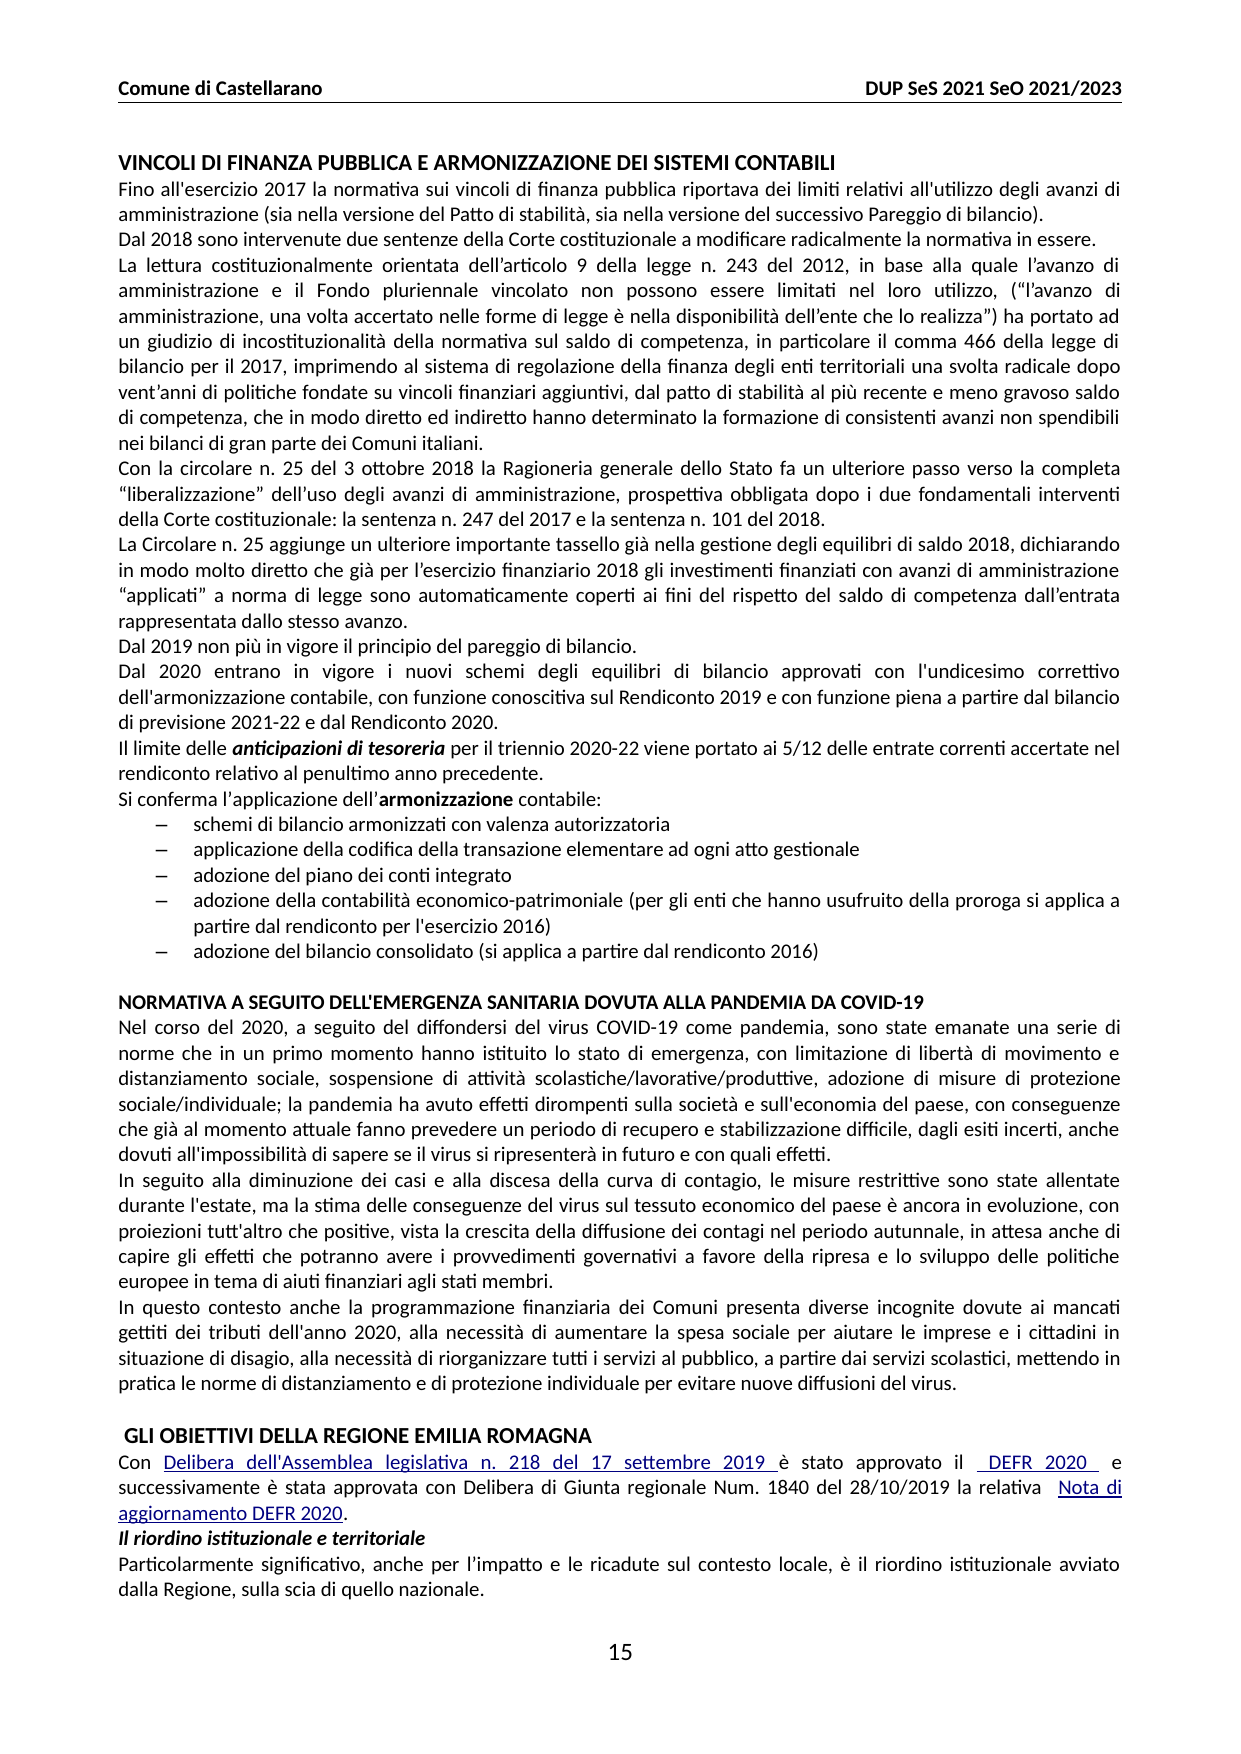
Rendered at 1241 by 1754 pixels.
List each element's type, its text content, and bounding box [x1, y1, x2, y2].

text In questo contesto anche la programmazione finanziaria dei Comuni presenta diverse incognite dovute ai mancati gettiti dei tributi dell'anno 2020, alla necessità di aumentare la spesa sociale per aiutare le imprese e i cittadini in situazione di disagio, alla necessità di riorganizzare tutti i servizi al pubblico, a partire dai servizi scolastici, mettendo in pratica le norme di distanziamento e di protezione individuale per evitare nuove diffusioni del virus. [118, 1294, 1122, 1396]
text Dal 2019 non più in vigore il principio del pareggio di bilancio. [118, 633, 1122, 659]
text Nel corso del 2020, a seguito del diffondersi del virus COVID-19 come pandemia, sono state emanate una serie di norme che in un primo momento hanno istituito lo stato di emergenza, con limitazione di libertà di movimento e distanziamento sociale, sospensione di attività scolastiche/lavorative/produttive, adozione di misure di protezione sociale/individuale; la pandemia ha avuto effetti dirompenti sulla società e sull'economia del paese, con conseguenze che già al momento attuale fanno prevedere un periodo di recupero e stabilizzazione difficile, dagli esiti incerti, anche dovuti all'impossibilità di sapere se il virus si ripresenterà in futuro e con quali effetti. [118, 1014, 1122, 1167]
text Si conferma l’applicazione dell’armonizzazione contabile: [118, 786, 1122, 811]
list adozione della contabilità economico-patrimoniale (per gli enti che hanno usufruito della proroga si applica a partire dal rendiconto per l'esercizio 2016) [156, 887, 1122, 938]
text Il riordino istituzionale e territoriale [118, 1525, 1122, 1551]
text NORMATIVA A SEGUITO DELL'EMERGENZA SANITARIA DOVUTA ALLA PANDEMIA DA COVID-19 [118, 989, 1122, 1014]
list schemi di bilancio armonizzati con valenza autorizzatoria [156, 811, 1122, 837]
text Dal 2018 sono intervenute due sentenze della Corte costituzionale a modificare radicalmente la normativa in essere. [118, 227, 1122, 252]
text La lettura costituzionalmente orientata dell’articolo 9 della legge n. 243 del 2012, in base alla quale l’avanzo di amministrazione e il Fondo pluriennale vincolato non possono essere limitati nel loro utilizzo, (“l’avanzo di amministrazione, una volta accertato nelle forme di legge è nella disponibilità dell’ente che lo realizza”) ha portato ad un giudizio di incostituzionalità della normativa sul saldo di competenza, in particolare il comma 466 della legge di bilancio per il 2017, imprimendo al sistema di regolazione della finanza degli enti territoriali una svolta radicale dopo vent’anni di politiche fondate su vincoli finanziari aggiuntivi, dal patto di stabilità al più recente e meno gravoso saldo di competenza, che in modo diretto ed indiretto hanno determinato la formazione di consistenti avanzi non spendibili nei bilanci di gran parte dei Comuni italiani. [118, 252, 1122, 455]
text Con la circolare n. 25 del 3 ottobre 2018 la Ragioneria generale dello Stato fa un ulteriore passo verso la completa “liberalizzazione” dell’uso degli avanzi di amministrazione, prospettiva obbligata dopo i due fondamentali interventi della Corte costituzionale: la sentenza n. 247 del 2017 e la sentenza n. 101 del 2018. [118, 455, 1122, 532]
text Il limite delle anticipazioni di tesoreria per il triennio 2020-22 viene portato ai 5/12 delle entrate correnti accertate nel rendiconto relativo al penultimo anno precedente. [118, 735, 1122, 786]
subtitle GLI OBIETTIVI DELLA REGIONE EMILIA ROMAGNA [124, 1421, 1122, 1449]
text In seguito alla diminuzione dei casi e alla discesa della curva di contagio, le misure restrittive sono state allentate durante l'estate, ma la stima delle conseguenze del virus sul tessuto economico del paese è ancora in evoluzione, con proiezioni tutt'altro che positive, vista la crescita della diffusione dei contagi nel periodo autunnale, in attesa anche di capire gli effetti che potranno avere i provvedimenti governativi a favore della ripresa e lo sviluppo delle politiche europee in tema di aiuti finanziari agli stati membri. [118, 1167, 1122, 1294]
text Dal 2020 entrano in vigore i nuovi schemi degli equilibri di bilancio approvati con l'undicesimo correttivo dell'armonizzazione contabile, con funzione conoscitiva sul Rendiconto 2019 e con funzione piena a partire dal bilancio di previsione 2021-22 e dal Rendiconto 2020. [118, 659, 1122, 735]
text Fino all'esercizio 2017 la normativa sui vincoli di finanza pubblica riportava dei limiti relativi all'utilizzo degli avanzi di amministrazione (sia nella versione del Patto di stabilità, sia nella versione del successivo Pareggio di bilancio). [118, 176, 1122, 227]
list adozione del bilancio consolidato (si applica a partire dal rendiconto 2016) [156, 938, 1122, 964]
text Con Delibera dell'Assemblea legislativa n. 218 del 17 settembre 2019 è stato approvato il DEFR 2020 e successivamente è stata approvata con Delibera di Giunta regionale Num. 1840 del 28/10/2019 la relativa Nota di aggiornamento DEFR 2020. [118, 1449, 1122, 1525]
text VINCOLI DI FINANZA PUBBLICA E ARMONIZZAZIONE DEI SISTEMI CONTABILI [118, 148, 1122, 176]
text La Circolare n. 25 aggiunge un ulteriore importante tassello già nella gestione degli equilibri di saldo 2018, dichiarando in modo molto diretto che già per l’esercizio finanziario 2018 gli investimenti finanziati con avanzi di amministrazione “applicati” a norma di legge sono automaticamente coperti ai fini del rispetto del saldo di competenza dall’entrata rappresentata dallo stesso avanzo. [118, 532, 1122, 633]
text Particolarmente significativo, anche per l’impatto e le ricadute sul contesto locale, è il riordino istituzionale avviato dalla Regione, sulla scia di quello nazionale. [118, 1551, 1122, 1602]
list applicazione della codifica della transazione elementare ad ogni atto gestionale [156, 837, 1122, 862]
list adozione del piano dei conti integrato [156, 862, 1122, 887]
